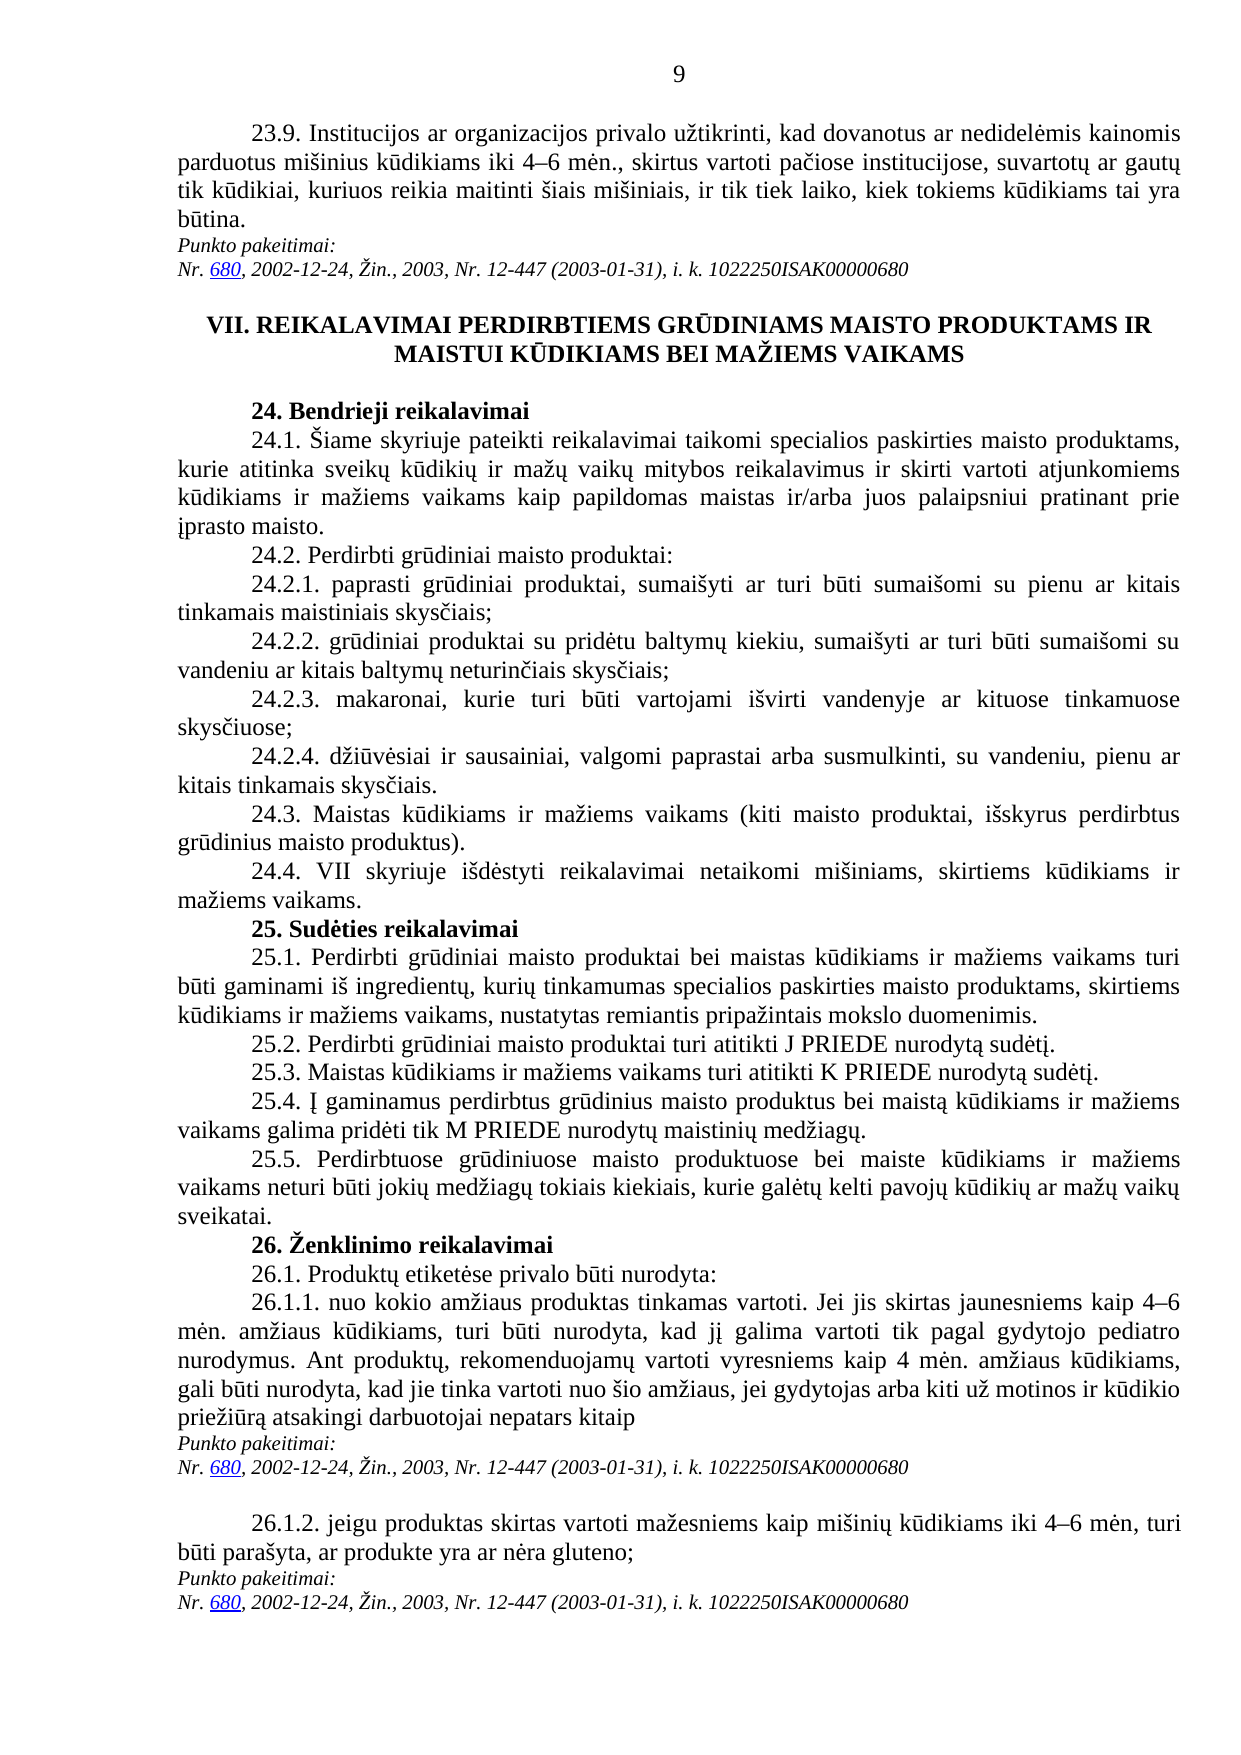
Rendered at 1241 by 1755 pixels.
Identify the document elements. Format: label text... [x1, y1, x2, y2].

text 24.4. VII skyriuje išdėstyti reikalavimai netaikomi mišiniams, skirtiems kūdikiams ir mažiems vaikams. [177, 856, 1181, 914]
text VII. REIKALAVIMAI PERDIRBTIEMS GRŪDINIAMS MAISTO PRODUKTAMS IR MAISTUI KŪDIKIAMS BEI MAŽIEMS VAIKAMS [177, 310, 1181, 367]
text 25.4. Į gaminamus perdirbtus grūdinius maisto produktus bei maistą kūdikiams ir mažiems vaikams galima pridėti tik M PRIEDE nurodytų maistinių medžiagų. [177, 1086, 1181, 1144]
text Punkto pakeitimai: [177, 1566, 1181, 1590]
text 24.2.1. paprasti grūdiniai produktai, sumaišyti ar turi būti sumaišomi su pienu ar kitais tinkamais maistiniais skysčiais; [177, 569, 1181, 626]
text 25.3. Maistas kūdikiams ir mažiems vaikams turi atitikti K PRIEDE nurodytą sudėtį. [177, 1057, 1181, 1086]
text 25.5. Perdirbtuose grūdiniuose maisto produktuose bei maiste kūdikiams ir mažiems vaikams neturi būti jokių medžiagų tokiais kiekiais, kurie galėtų kelti pavojų kūdikių ar mažų vaikų sveikatai. [177, 1144, 1181, 1230]
text 24.2. Perdirbti grūdiniai maisto produktai: [177, 540, 1181, 569]
text 24.3. Maistas kūdikiams ir mažiems vaikams (kiti maisto produktai, išskyrus perdirbtus grūdinius maisto produktus). [177, 799, 1181, 856]
text 24.1. Šiame skyriuje pateikti reikalavimai taikomi specialios paskirties maisto produktams, kurie atitinka sveikų kūdikių ir mažų vaikų mitybos reikalavimus ir skirti vartoti atjunkomiems kūdikiams ir mažiems vaikams kaip papildomas maistas ir/arba juos palaipsniui pratinant prie įprasto maisto. [177, 425, 1181, 540]
text 26. Ženklinimo reikalavimai [177, 1230, 1181, 1259]
text 25.2. Perdirbti grūdiniai maisto produktai turi atitikti J PRIEDE nurodytą sudėtį. [177, 1029, 1181, 1057]
text 24. Bendrieji reikalavimai [177, 396, 1181, 425]
text 25.1. Perdirbti grūdiniai maisto produktai bei maistas kūdikiams ir mažiems vaikams turi būti gaminami iš ingredientų, kurių tinkamumas specialios paskirties maisto produktams, skirtiems kūdikiams ir mažiems vaikams, nustatytas remiantis pripažintais mokslo duomenimis. [177, 942, 1181, 1029]
text Punkto pakeitimai: [177, 1431, 1181, 1455]
text Nr. 680, 2002-12-24, Žin., 2003, Nr. 12-447 (2003-01-31), i. k. 1022250ISAK00000680 [177, 257, 1181, 281]
text 24.2.2. grūdiniai produktai su pridėtu baltymų kiekiu, sumaišyti ar turi būti sumaišomi su vandeniu ar kitais baltymų neturinčiais skysčiais; [177, 626, 1181, 684]
text 25. Sudėties reikalavimai [177, 914, 1181, 942]
text Punkto pakeitimai: [177, 233, 1181, 257]
text 26.1. Produktų etiketėse privalo būti nurodyta: [177, 1259, 1181, 1287]
text 26.1.1. nuo kokio amžiaus produktas tinkamas vartoti. Jei jis skirtas jaunesniems kaip 4–6 mėn. amžiaus kūdikiams, turi būti nurodyta, kad jį galima vartoti tik pagal gydytojo pediatro nurodymus. Ant produktų, rekomenduojamų vartoti vyresniems kaip 4 mėn. amžiaus kūdikiams, gali būti nurodyta, kad jie tinka vartoti nuo šio amžiaus, jei gydytojas arba kiti už motinos ir kūdikio priežiūrą atsakingi darbuotojai nepatars kitaip [177, 1287, 1181, 1431]
text Nr. 680, 2002-12-24, Žin., 2003, Nr. 12-447 (2003-01-31), i. k. 1022250ISAK00000680 [177, 1455, 1181, 1479]
text 24.2.3. makaronai, kurie turi būti vartojami išvirti vandenyje ar kituose tinkamuose skysčiuose; [177, 684, 1181, 741]
text 23.9. Institucijos ar organizacijos privalo užtikrinti, kad dovanotus ar nedidelėmis kainomis parduotus mišinius kūdikiams iki 4–6 mėn., skirtus vartoti pačiose institucijose, suvartotų ar gautų tik kūdikiai, kuriuos reikia maitinti šiais mišiniais, ir tik tiek laiko, kiek tokiems kūdikiams tai yra būtina. [177, 118, 1181, 233]
text Nr. 680, 2002-12-24, Žin., 2003, Nr. 12-447 (2003-01-31), i. k. 1022250ISAK00000680 [177, 1590, 1181, 1614]
text 26.1.2. jeigu produktas skirtas vartoti mažesniems kaip mišinių kūdikiams iki 4–6 mėn, turi būti parašyta, ar produkte yra ar nėra gluteno; [177, 1508, 1181, 1566]
text 24.2.4. džiūvėsiai ir sausainiai, valgomi paprastai arba susmulkinti, su vandeniu, pienu ar kitais tinkamais skysčiais. [177, 741, 1181, 799]
